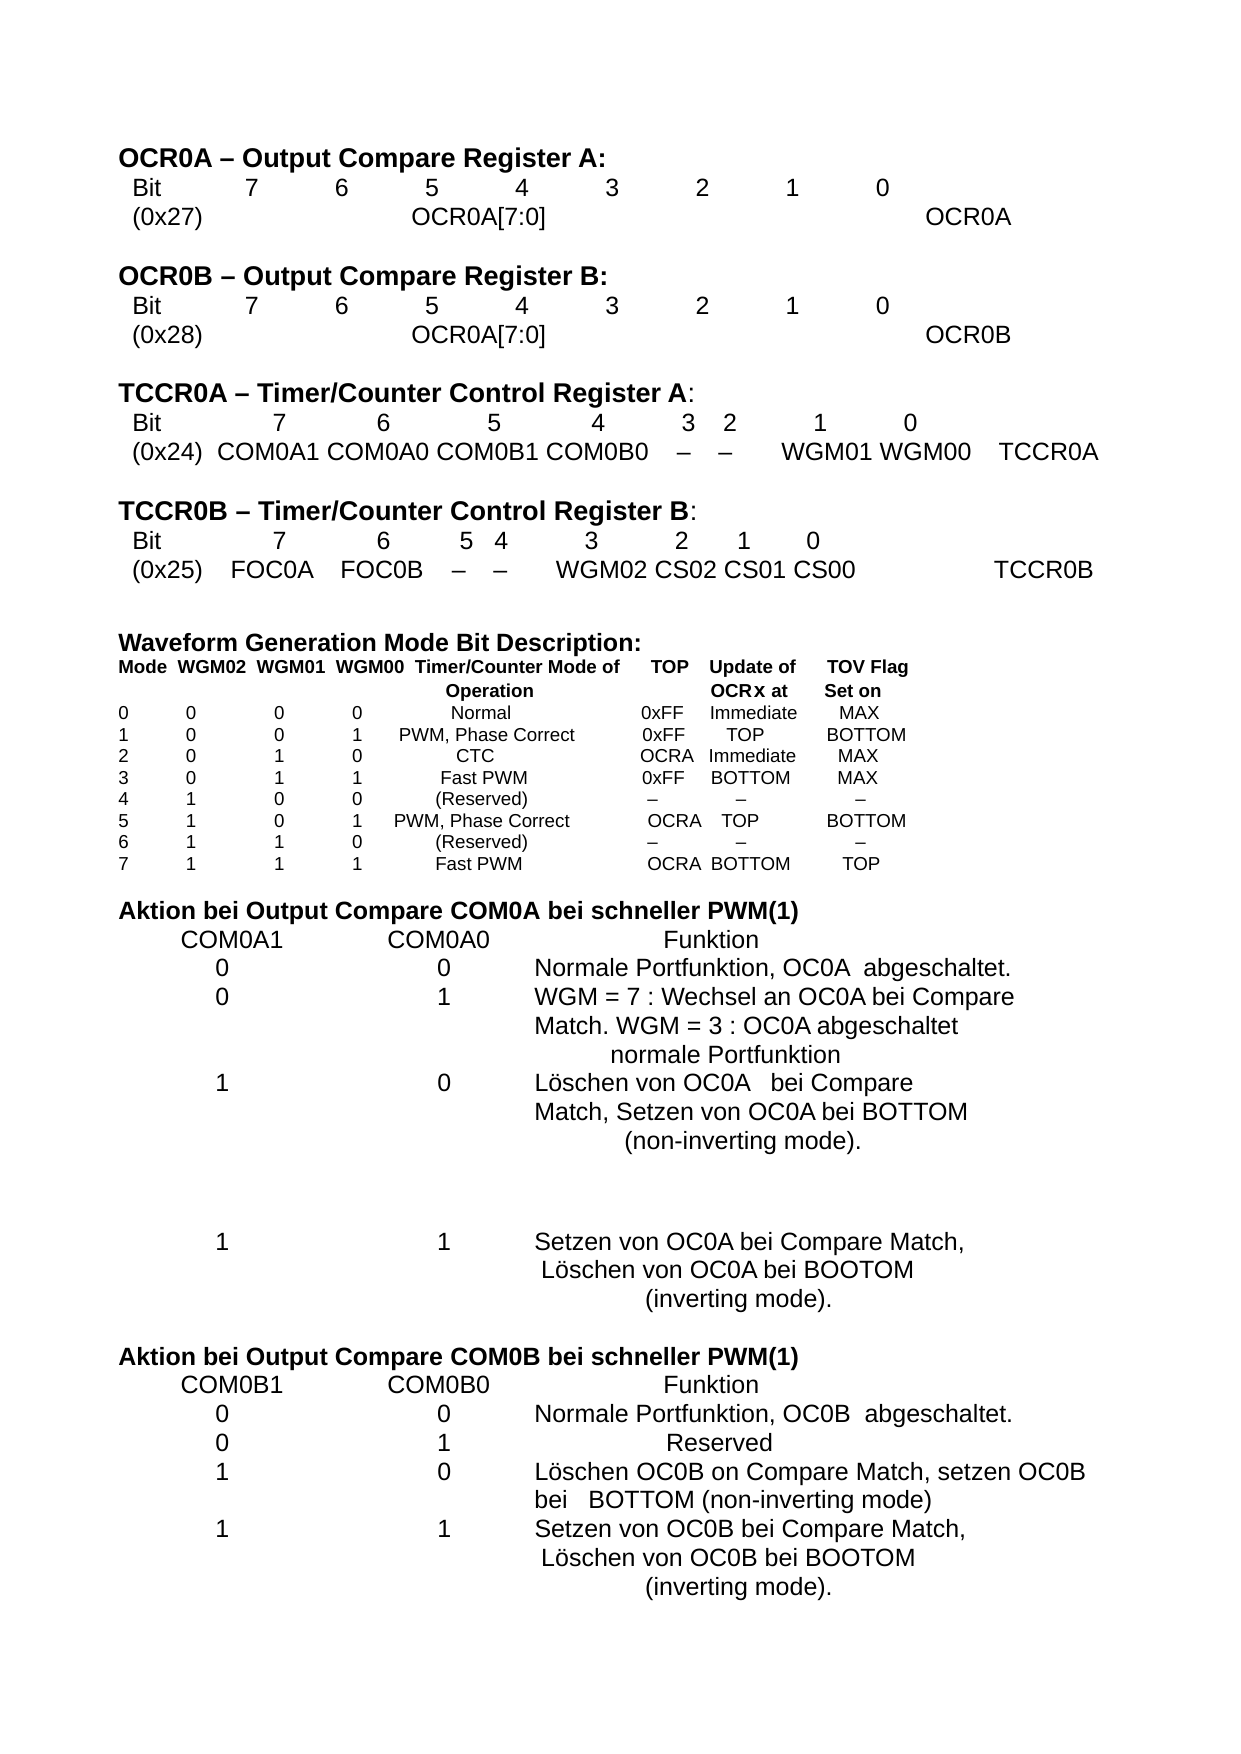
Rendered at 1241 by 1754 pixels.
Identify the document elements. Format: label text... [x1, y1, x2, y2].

text TCCR0A – Timer/Counter Control Register A: [118, 377, 1122, 408]
text COM0A1 COM0A0 Funktion [118, 925, 1122, 953]
text 7 1 1 1 Fast PWM OCRA BOTTOM TOP [118, 853, 1122, 874]
text 2 0 1 0 CTC OCRA Immediate MAX [118, 745, 1122, 767]
text (non-inverting mode). [118, 1126, 1122, 1155]
text Match, Setzen von OC0A bei BOTTOM [118, 1097, 1122, 1126]
text 1 0 Löschen OC0B on Compare Match, setzen OC0B [118, 1457, 1122, 1485]
text (inverting mode). [118, 1572, 1122, 1600]
text (0x25) FOC0A FOC0B – – WGM02 CS02 CS01 CS00 TCCR0B [118, 554, 1122, 583]
text normale Portfunktion [118, 1040, 1122, 1068]
text 0 0 0 0 Normal 0xFF Immediate MAX [118, 702, 1122, 723]
text bei BOTTOM (non-inverting mode) [118, 1485, 1122, 1514]
text 1 0 Löschen von OC0A bei Compare [118, 1068, 1122, 1097]
text 0 0 Normale Portfunktion, OC0B abgeschaltet. [118, 1399, 1122, 1428]
text OCR0B – Output Compare Register B: [118, 259, 1122, 291]
text Bit 7 6 5 4 3 2 1 0 [118, 526, 1122, 554]
text 1 0 0 1 PWM, Phase Correct 0xFF TOP BOTTOM [118, 723, 1122, 745]
text Bit 7 6 5 4 3 2 1 0 [118, 173, 1122, 202]
text Aktion bei Output Compare COM0B bei schneller PWM(1) [118, 1342, 1122, 1370]
text Löschen von OC0B bei BOOTOM [118, 1543, 1122, 1572]
text 3 0 1 1 Fast PWM 0xFF BOTTOM MAX [118, 767, 1122, 788]
text Mode WGM02 WGM01 WGM00 Timer/Counter Mode of TOP Update of TOV Flag [118, 656, 1122, 678]
text OCR0A – Output Compare Register A: [118, 142, 1122, 173]
text 6 1 1 0 (Reserved) – – – [118, 831, 1122, 853]
text TCCR0B – Timer/Counter Control Register B: [118, 494, 1122, 526]
text 0 1 WGM = 7 : Wechsel an OC0A bei Compare [118, 982, 1122, 1011]
text 5 1 0 1 PWM, Phase Correct OCRA TOP BOTTOM [118, 810, 1122, 831]
text (0x28) OCR0A[7:0] OCR0B [118, 319, 1122, 348]
text 1 1 Setzen von OC0A bei Compare Match, [118, 1227, 1122, 1255]
text COM0B1 COM0B0 Funktion [118, 1370, 1122, 1399]
text Bit 7 6 5 4 3 2 1 0 [118, 291, 1122, 319]
text (inverting mode). [118, 1284, 1122, 1313]
text 4 1 0 0 (Reserved) – – – [118, 788, 1122, 810]
text 0 1 Reserved [118, 1428, 1122, 1457]
text Löschen von OC0A bei BOOTOM [118, 1255, 1122, 1284]
text Operation OCRx at Set on [118, 678, 1122, 702]
text 0 0 Normale Portfunktion, OC0A abgeschaltet. [118, 953, 1122, 982]
text 1 1 Setzen von OC0B bei Compare Match, [118, 1514, 1122, 1543]
text (0x24) COM0A1 COM0A0 COM0B1 COM0B0 – – WGM01 WGM00 TCCR0A [118, 437, 1122, 466]
text Bit 7 6 5 4 3 2 1 0 [118, 408, 1122, 437]
text Aktion bei Output Compare COM0A bei schneller PWM(1) [118, 896, 1122, 925]
text Waveform Generation Mode Bit Description: [118, 628, 1122, 656]
text (0x27) OCR0A[7:0] OCR0A [118, 202, 1122, 231]
text Match. WGM = 3 : OC0A abgeschaltet [118, 1011, 1122, 1040]
